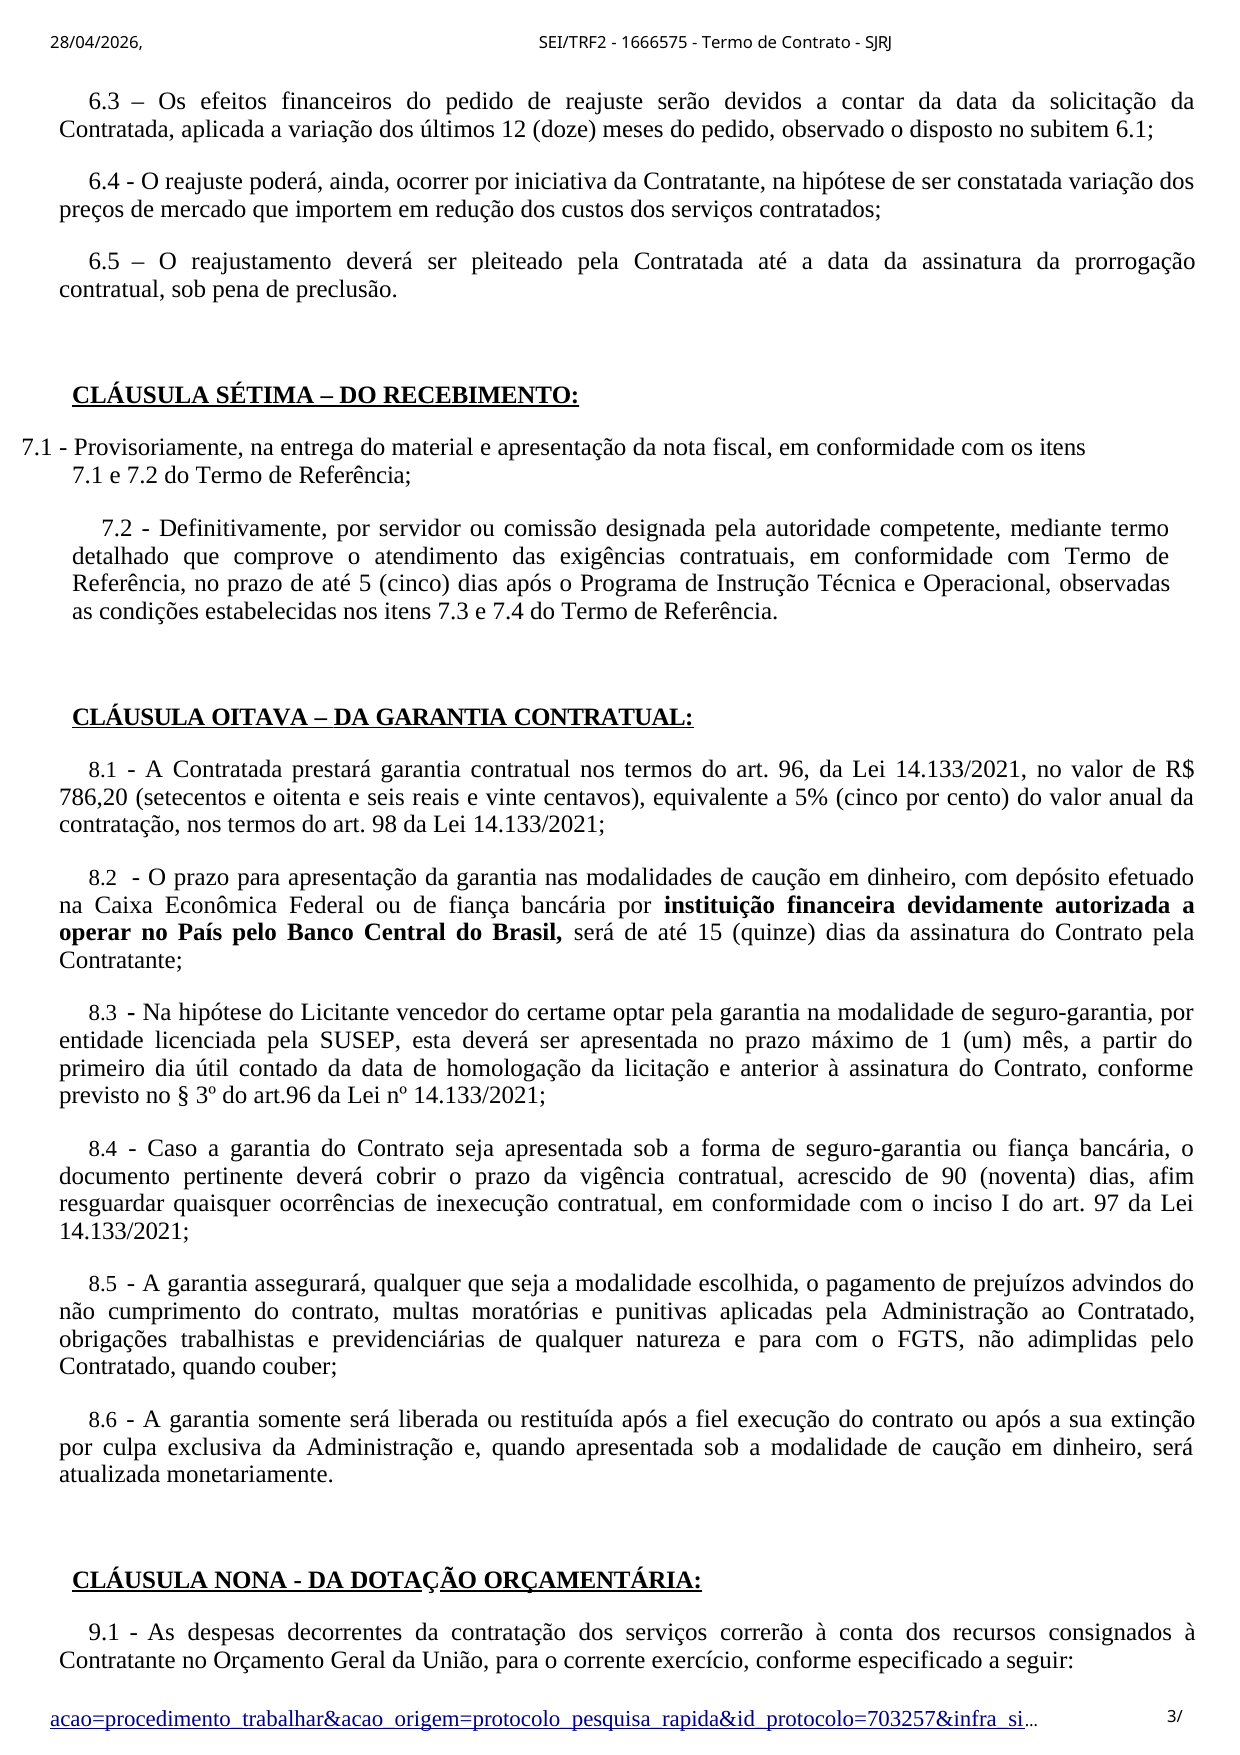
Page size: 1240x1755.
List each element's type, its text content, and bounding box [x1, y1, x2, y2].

subtitle CLÁUSULA SÉTIMA – DO RECEBIMENTO: [72, 380, 1195, 409]
list - A Contratada prestará garantia contratual nos termos do art. 96, da Lei 14.133/2021, no valor de R$ 786,20 (setecentos e oitenta e seis reais e vinte centavos), equivalente a 5% (cinco por cento) do valor anual da contratação, nos termos do art. 98 da Lei 14.133/2021; [59, 756, 1195, 838]
list - O reajuste poderá, ainda, ocorrer por iniciativa da Contratante, na hipótese de ser constatada variação dos preços de mercado que importem em redução dos custos dos serviços contratados; [59, 168, 1195, 223]
list – Os efeitos financeiros do pedido de reajuste serão devidos a contar da data da solicitação da Contratada, aplicada a variação dos últimos 12 (doze) meses do pedido, observado o disposto no subitem 6.1; [59, 87, 1195, 143]
text 7.1 e 7.2 do Termo de Referência; [72, 461, 1195, 489]
list - O prazo para apresentação da garantia nas modalidades de caução em dinheiro, com depósito efetuado na Caixa Econômica Federal ou de fiança bancária por instituição financeira devidamente autorizada a operar no País pelo Banco Central do Brasil, será de até 15 (quinze) dias da assinatura do Contrato pela Contratante; [59, 863, 1195, 974]
list - Caso a garantia do Contrato seja apresentada sob a forma de seguro-garantia ou fiança bancária, o documento pertinente deverá cobrir o prazo da vigência contratual, acrescido de 90 (noventa) dias, afim resguardar quaisquer ocorrências de inexecução contratual, em conformidade com o inciso I do art. 97 da Lei 14.133/2021; [59, 1134, 1195, 1245]
list – O reajustamento deverá ser pleiteado pela Contratada até a data da assinatura da prorrogação contratual, sob pena de preclusão. [59, 248, 1195, 303]
list - A garantia assegurará, qualquer que seja a modalidade escolhida, o pagamento de prejuízos advindos do não cumprimento do contrato, multas moratórias e punitivas aplicadas pela Administração ao Contratado, obrigações trabalhistas e previdenciárias de qualquer natureza e para com o FGTS, não adimplidas pelo Contratado, quando couber; [59, 1270, 1195, 1380]
text 7.2 - Definitivamente, por servidor ou comissão designada pela autoridade competente, mediante termo detalhado que comprove o atendimento das exigências contratuais, em conformidade com Termo de Referência, no prazo de até 5 (cinco) dias após o Programa de Instrução Técnica e Operacional, observadas as condições estabelecidas nos itens 7.3 e 7.4 do Termo de Referência. [72, 514, 1171, 625]
list - Na hipótese do Licitante vencedor do certame optar pela garantia na modalidade de seguro-garantia, por entidade licenciada pela SUSEP, esta deverá ser apresentada no prazo máximo de 1 (um) mês, a partir do primeiro dia útil contado da data de homologação da licitação e anterior à assinatura do Contrato, conforme previsto no § 3º do art.96 da Lei nº 14.133/2021; [59, 999, 1195, 1109]
list - Provisoriamente, na entrega do material e apresentação da nota fiscal, em conformidade com os itens [21, 433, 1195, 461]
subtitle CLÁUSULA NONA - DA DOTAÇÃO ORÇAMENTÁRIA: [72, 1565, 1195, 1594]
subtitle CLÁUSULA OITAVA – DA GARANTIA CONTRATUAL: [72, 702, 1195, 731]
list - A garantia somente será liberada ou restituída após a fiel execução do contrato ou após a sua extinção por culpa exclusiva da Administração e, quando apresentada sob a modalidade de caução em dinheiro, será atualizada monetariamente. [59, 1405, 1195, 1488]
list - As despesas decorrentes da contratação dos serviços correrão à conta dos recursos consignados à Contratante no Orçamento Geral da União, para o corrente exercício, conforme especificado a seguir: [59, 1619, 1195, 1674]
